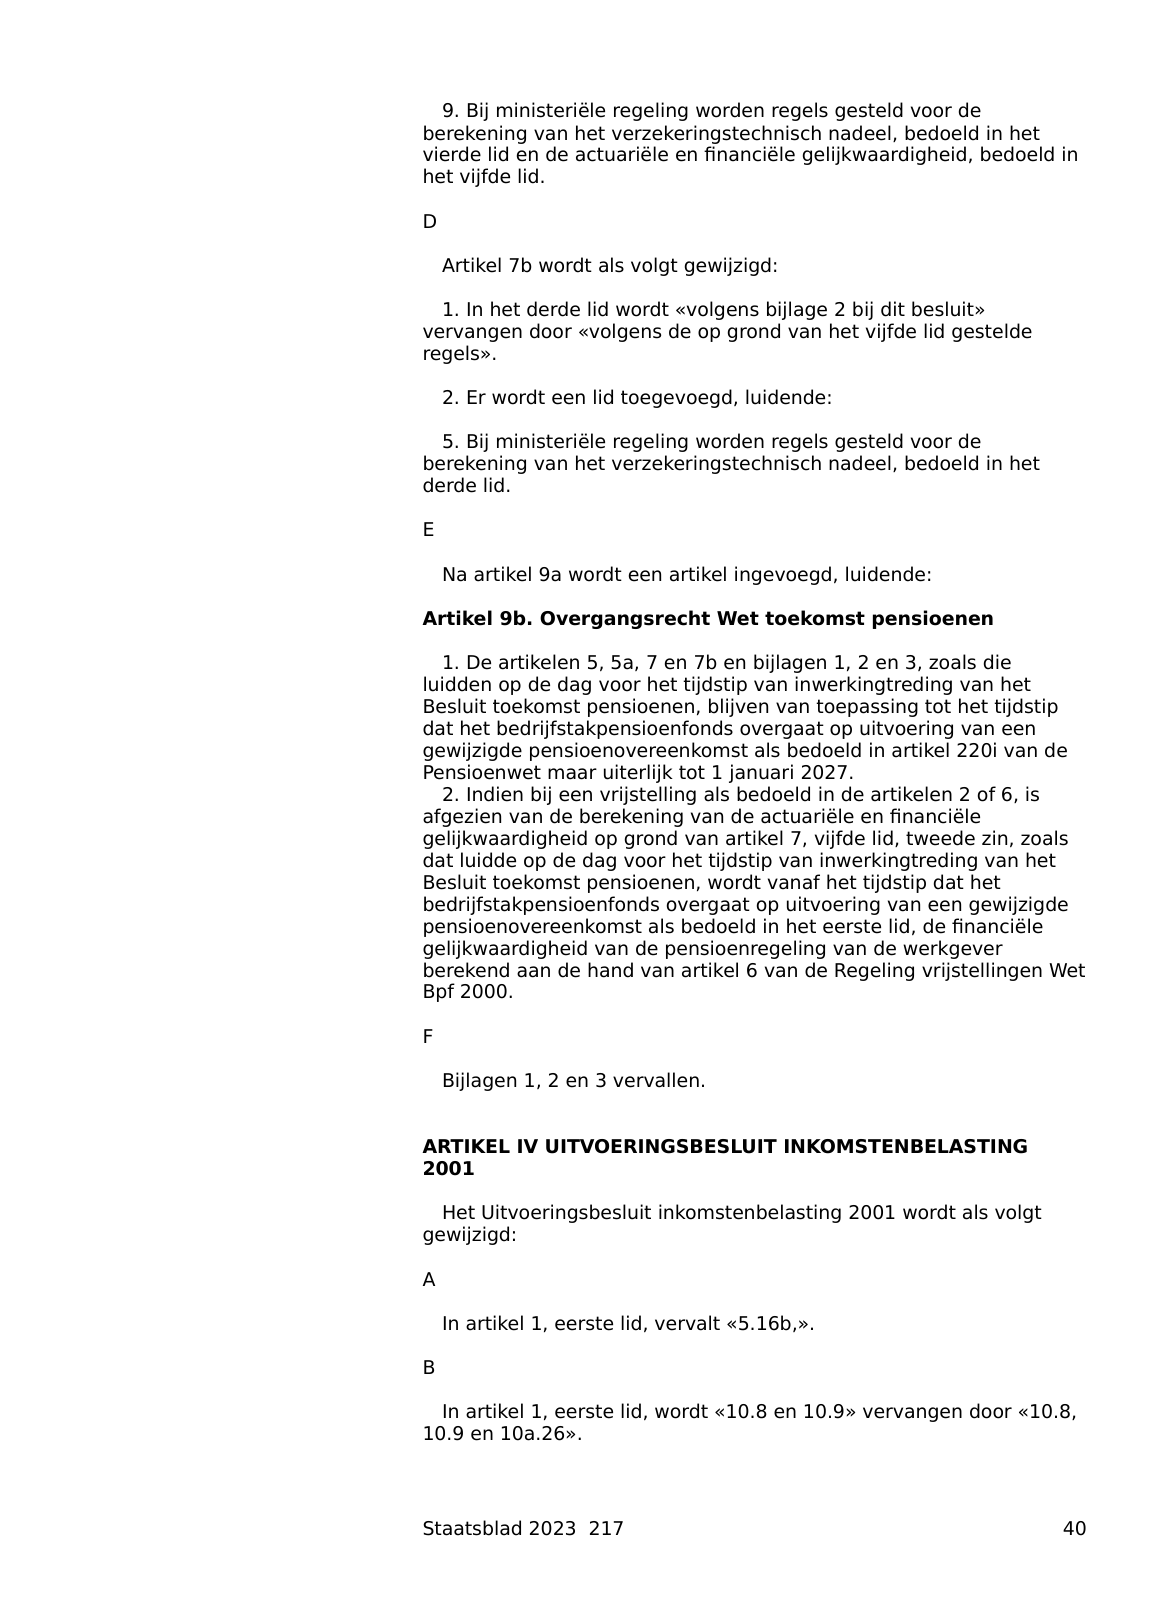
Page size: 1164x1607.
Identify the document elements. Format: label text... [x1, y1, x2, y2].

text D [422, 211, 1087, 232]
text 1. In het derde lid wordt «volgens bijlage 2 bij dit besluit» vervangen door «volgens de op grond van het vijfde lid gestelde regels». [422, 299, 1087, 365]
subtitle ARTIKEL IV UITVOERINGSBESLUIT INKOMSTENBELASTING 2001 [422, 1136, 1087, 1180]
text In artikel 1, eerste lid, wordt «10.8 en 10.9» vervangen door «10.8, 10.9 en 10a.26». [422, 1401, 1087, 1445]
text 5. Bij ministeriële regeling worden regels gesteld voor de berekening van het verzekeringstechnisch nadeel, bedoeld in het derde lid. [422, 431, 1087, 497]
subtitle Artikel 9b. Overgangsrecht Wet toekomst pensioenen [422, 608, 1087, 629]
text 2. Er wordt een lid toegevoegd, luidende: [422, 387, 1087, 409]
text Het Uitvoeringsbesluit inkomstenbelasting 2001 wordt als volgt gewijzigd: [422, 1202, 1087, 1246]
text B [422, 1357, 1087, 1379]
text Na artikel 9a wordt een artikel ingevoegd, luidende: [422, 563, 1087, 585]
text E [422, 519, 1087, 541]
text In artikel 1, eerste lid, vervalt «5.16b,». [422, 1313, 1087, 1334]
text 9. Bij ministeriële regeling worden regels gesteld voor de berekening van het verzekeringstechnisch nadeel, bedoeld in het vierde lid en de actuariële en financiële gelijkwaardigheid, bedoeld in het vijfde lid. [422, 100, 1087, 188]
text Artikel 7b wordt als volgt gewijzigd: [422, 255, 1087, 277]
text Bijlagen 1, 2 en 3 vervallen. [422, 1070, 1087, 1092]
text A [422, 1268, 1087, 1290]
text 2. Indien bij een vrijstelling als bedoeld in de artikelen 2 of 6, is afgezien van de berekening van de actuariële en financiële gelijkwaardigheid op grond van artikel 7, vijfde lid, tweede zin, zoals dat luidde op de dag voor het tijdstip van inwerkingtreding van het Besluit toekomst pensioenen, wordt vanaf het tijdstip dat het bedrijfstakpensioenfonds overgaat op uitvoering van een gewijzigde pensioenovereenkomst als bedoeld in het eerste lid, de financiële gelijkwaardigheid van de pensioenregeling van de werkgever berekend aan de hand van artikel 6 van de Regeling vrijstellingen Wet Bpf 2000. [422, 784, 1087, 1003]
text 1. De artikelen 5, 5a, 7 en 7b en bijlagen 1, 2 en 3, zoals die luidden op de dag voor het tijdstip van inwerkingtreding van het Besluit toekomst pensioenen, blijven van toepassing tot het tijdstip dat het bedrijfstakpensioenfonds overgaat op uitvoering van een gewijzigde pensioenovereenkomst als bedoeld in artikel 220i van de Pensioenwet maar uiterlijk tot 1 januari 2027. [422, 652, 1087, 784]
text F [422, 1026, 1087, 1048]
